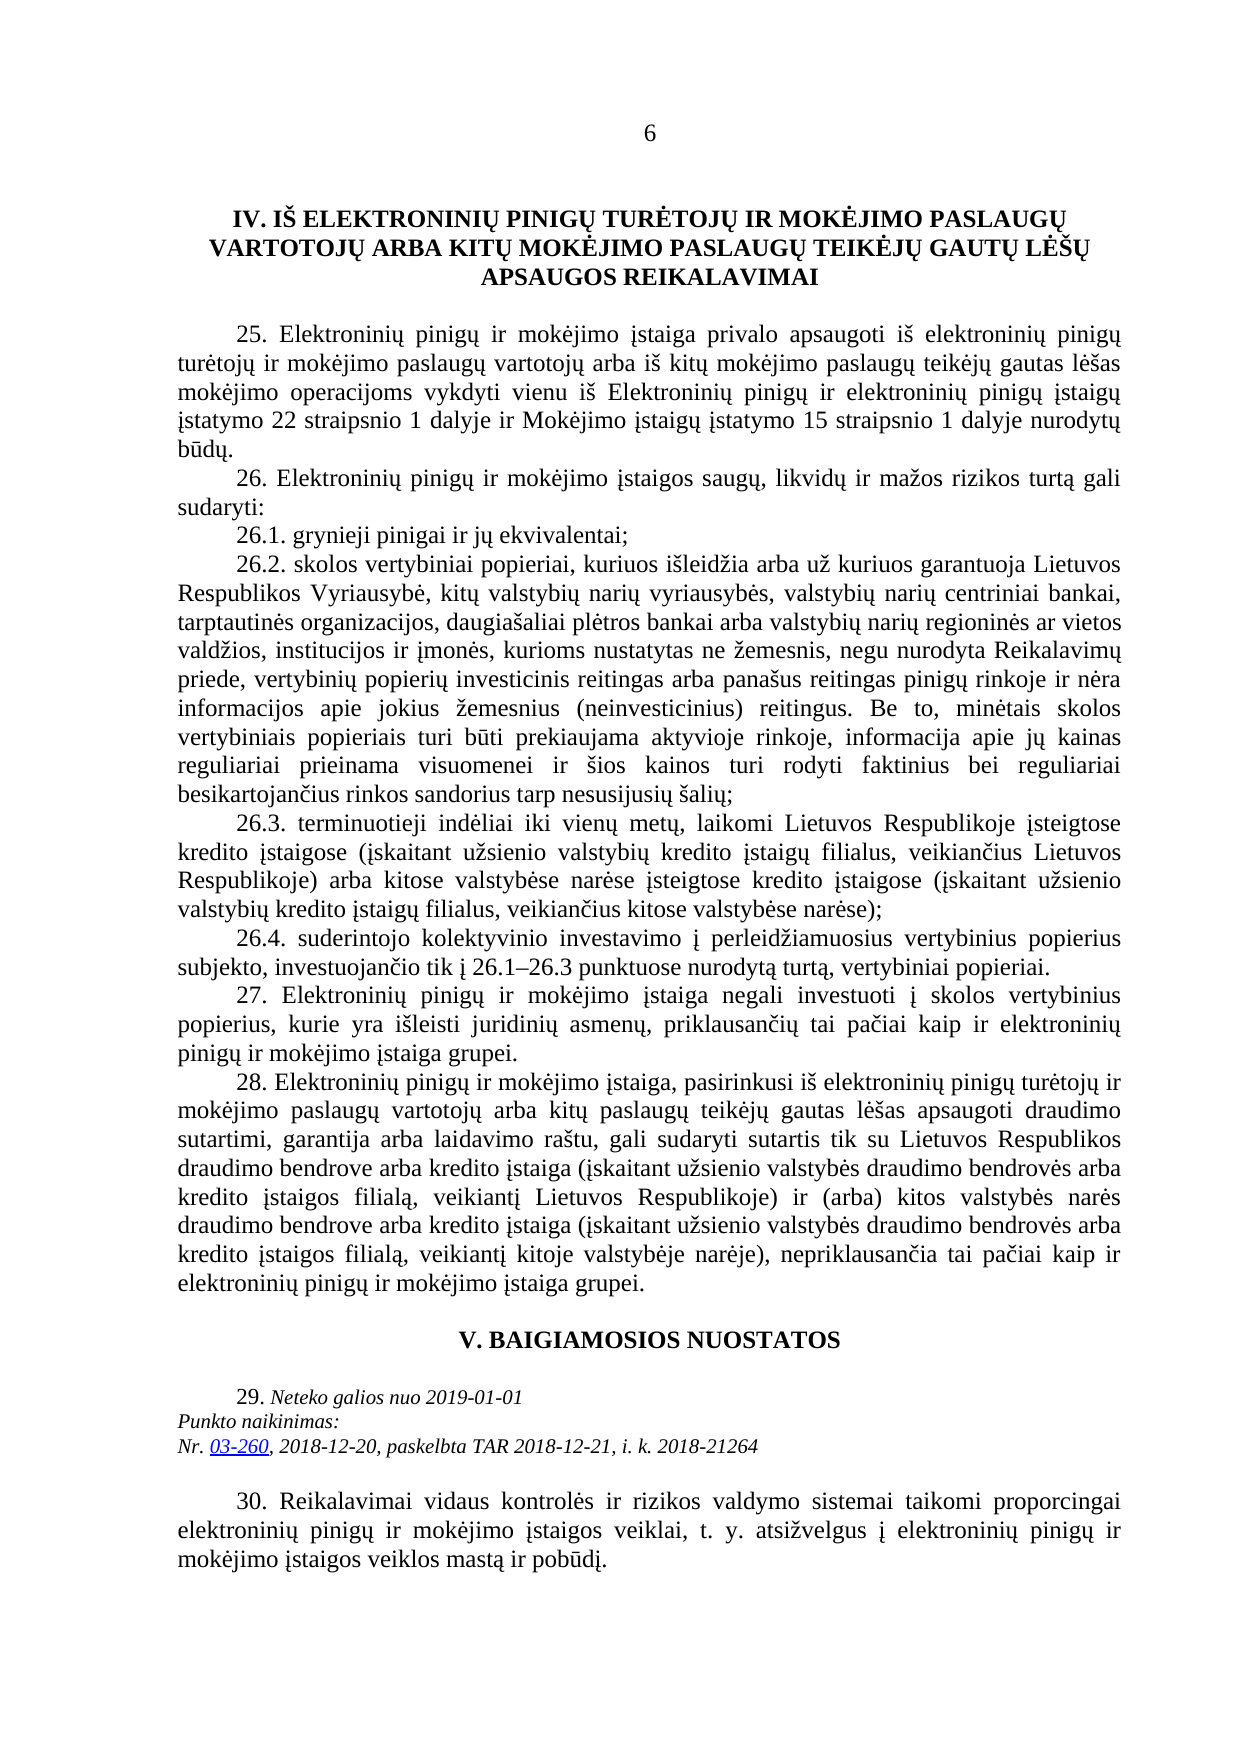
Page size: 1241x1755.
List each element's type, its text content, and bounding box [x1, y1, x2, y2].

text 30. Reikalavimai vidaus kontrolės ir rizikos valdymo sistemai taikomi proporcingai elektroninių pinigų ir mokėjimo įstaigos veiklai, t. y. atsižvelgus į elektroninių pinigų ir mokėjimo įstaigos veiklos mastą ir pobūdį. [177, 1486, 1122, 1573]
text 29. Neteko galios nuo 2019-01-01 [177, 1383, 1122, 1409]
text Punkto naikinimas: [177, 1409, 1122, 1433]
text 26.3. terminuotieji indėliai iki vienų metų, laikomi Lietuvos Respublikoje įsteigtose kredito įstaigose (įskaitant užsienio valstybių kredito įstaigų filialus, veikiančius Lietuvos Respublikoje) arba kitose valstybėse narėse įsteigtose kredito įstaigose (įskaitant užsienio valstybių kredito įstaigų filialus, veikiančius kitose valstybėse narėse); [177, 808, 1122, 923]
text 28. Elektroninių pinigų ir mokėjimo įstaiga, pasirinkusi iš elektroninių pinigų turėtojų ir mokėjimo paslaugų vartotojų arba kitų paslaugų teikėjų gautas lėšas apsaugoti draudimo sutartimi, garantija arba laidavimo raštu, gali sudaryti sutartis tik su Lietuvos Respublikos draudimo bendrove arba kredito įstaiga (įskaitant užsienio valstybės draudimo bendrovės arba kredito įstaigos filialą, veikiantį Lietuvos Respublikoje) ir (arba) kitos valstybės narės draudimo bendrove arba kredito įstaiga (įskaitant užsienio valstybės draudimo bendrovės arba kredito įstaigos filialą, veikiantį kitoje valstybėje narėje), nepriklausančia tai pačiai kaip ir elektroninių pinigų ir mokėjimo įstaiga grupei. [177, 1067, 1122, 1297]
text 26. Elektroninių pinigų ir mokėjimo įstaigos saugų, likvidų ir mažos rizikos turtą gali sudaryti: [177, 463, 1122, 521]
text 25. Elektroninių pinigų ir mokėjimo įstaiga privalo apsaugoti iš elektroninių pinigų turėtojų ir mokėjimo paslaugų vartotojų arba iš kitų mokėjimo paslaugų teikėjų gautas lėšas mokėjimo operacijoms vykdyti vienu iš Elektroninių pinigų ir elektroninių pinigų įstaigų įstatymo 22 straipsnio 1 dalyje ir Mokėjimo įstaigų įstatymo 15 straipsnio 1 dalyje nurodytų būdų. [177, 319, 1122, 463]
text 27. Elektroninių pinigų ir mokėjimo įstaiga negali investuoti į skolos vertybinius popierius, kurie yra išleisti juridinių asmenų, priklausančių tai pačiai kaip ir elektroninių pinigų ir mokėjimo įstaiga grupei. [177, 981, 1122, 1067]
text IV. IŠ ELEKTRONINIŲ PINIGŲ TURĖTOJŲ IR MOKĖJIMO PASLAUGŲ VARTOTOJŲ ARBA KITŲ MOKĖJIMO PASLAUGŲ TEIKĖJŲ GAUTŲ LĖŠŲ APSAUGOS REIKALAVIMAI [177, 204, 1122, 291]
text V. BAIGIAMOSIOS NUOSTATOS [177, 1326, 1122, 1354]
text 26.4. suderintojo kolektyvinio investavimo į perleidžiamuosius vertybinius popierius subjekto, investuojančio tik į 26.1–26.3 punktuose nurodytą turtą, vertybiniai popieriai. [177, 923, 1122, 981]
text Nr. 03-260, 2018-12-20, paskelbta TAR 2018-12-21, i. k. 2018-21264 [177, 1433, 1122, 1458]
text 26.1. grynieji pinigai ir jų ekvivalentai; [177, 521, 1122, 549]
text 26.2. skolos vertybiniai popieriai, kuriuos išleidžia arba už kuriuos garantuoja Lietuvos Respublikos Vyriausybė, kitų valstybių narių vyriausybės, valstybių narių centriniai bankai, tarptautinės organizacijos, daugiašaliai plėtros bankai arba valstybių narių regioninės ar vietos valdžios, institucijos ir įmonės, kurioms nustatytas ne žemesnis, negu nurodyta Reikalavimų priede, vertybinių popierių investicinis reitingas arba panašus reitingas pinigų rinkoje ir nėra informacijos apie jokius žemesnius (neinvesticinius) reitingus. Be to, minėtais skolos vertybiniais popieriais turi būti prekiaujama aktyvioje rinkoje, informacija apie jų kainas reguliariai prieinama visuomenei ir šios kainos turi rodyti faktinius bei reguliariai besikartojančius rinkos sandorius tarp nesusijusių šalių; [177, 549, 1122, 808]
